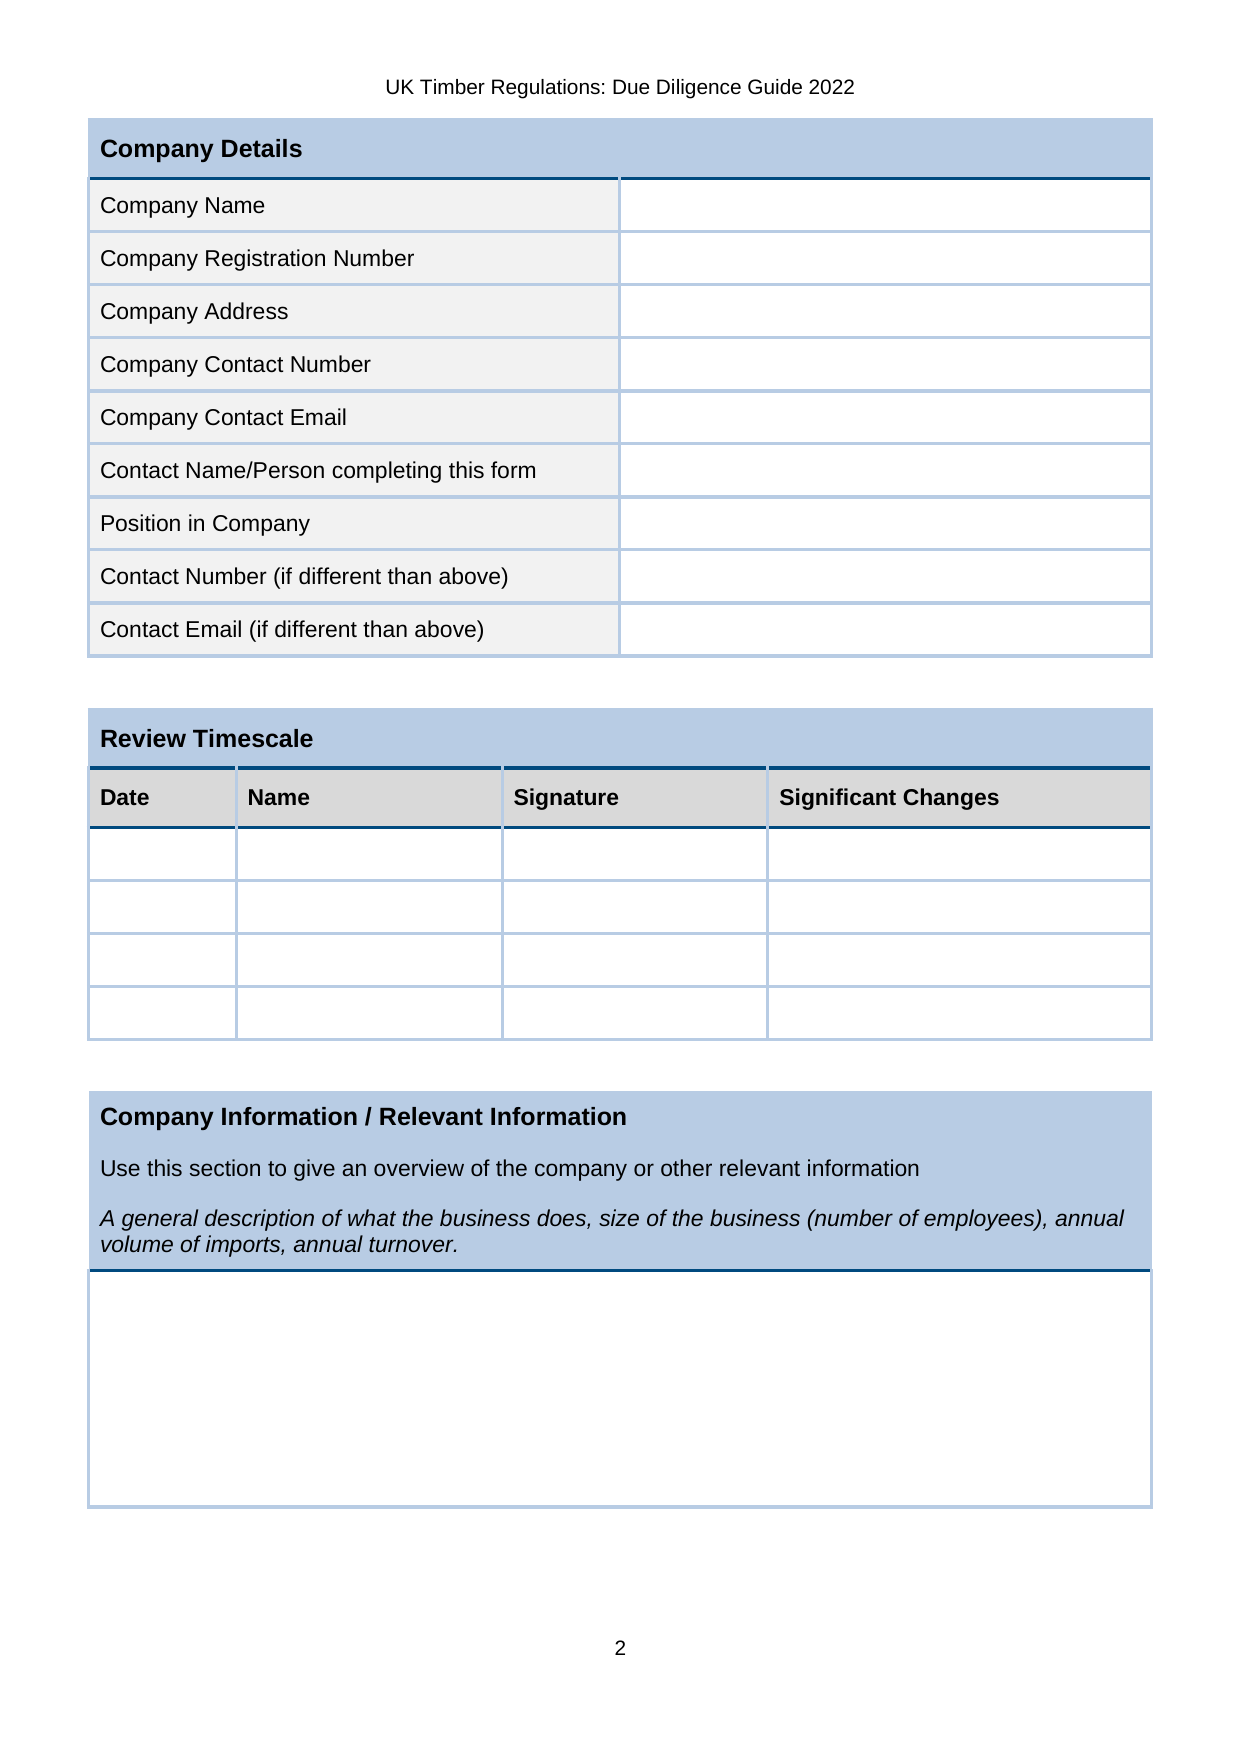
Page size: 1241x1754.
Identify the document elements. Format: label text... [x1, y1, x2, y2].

table_cell [769, 882, 1150, 932]
table_cell [621, 180, 1150, 230]
table_cell [621, 393, 1150, 442]
table_cell Contact Name/Person completing this form [90, 445, 618, 495]
table_cell [238, 829, 501, 878]
table_cell [238, 935, 501, 984]
table_cell Company Contact Number [90, 339, 618, 389]
table_cell [769, 935, 1150, 984]
table_cell [90, 935, 235, 984]
table_cell Company Address [90, 286, 618, 336]
table_cell Company Contact Email [90, 393, 618, 442]
table_cell [621, 233, 1150, 283]
table_cell [621, 286, 1150, 336]
table_cell Position in Company [90, 499, 618, 548]
table_cell [504, 935, 766, 984]
table_cell [621, 499, 1150, 548]
table_cell Name [238, 770, 501, 826]
table_cell [621, 339, 1150, 389]
table_cell [238, 882, 501, 932]
table_cell Date [90, 770, 235, 826]
table_cell [90, 882, 235, 932]
table_cell [504, 882, 766, 932]
table_cell [90, 829, 235, 878]
table_cell [504, 829, 766, 878]
table_cell Company Name [90, 180, 618, 230]
table_cell [504, 988, 766, 1038]
table_header Company Information / Relevant Information Use this section to give an overview of the company or other relevant information A general description of what the business does, size of the business (number of employees), annual volume of imports, annual turnover. [89, 1091, 1152, 1269]
table_cell Contact Number (if different than above) [90, 551, 618, 601]
table_cell [90, 1272, 1150, 1505]
table_cell Signature [504, 770, 766, 826]
table_cell Company Registration Number [90, 233, 618, 283]
table_cell [769, 829, 1150, 878]
table_cell [621, 551, 1150, 601]
table_cell Contact Email (if different than above) [90, 605, 618, 654]
table_cell [90, 988, 235, 1038]
table_cell [238, 988, 501, 1038]
table_header Review Timescale [90, 710, 1151, 766]
table_cell [621, 605, 1150, 654]
table_cell [621, 445, 1150, 495]
table_cell Significant Changes [769, 770, 1150, 826]
table_cell [769, 988, 1150, 1038]
table_header Company Details [90, 120, 1151, 177]
